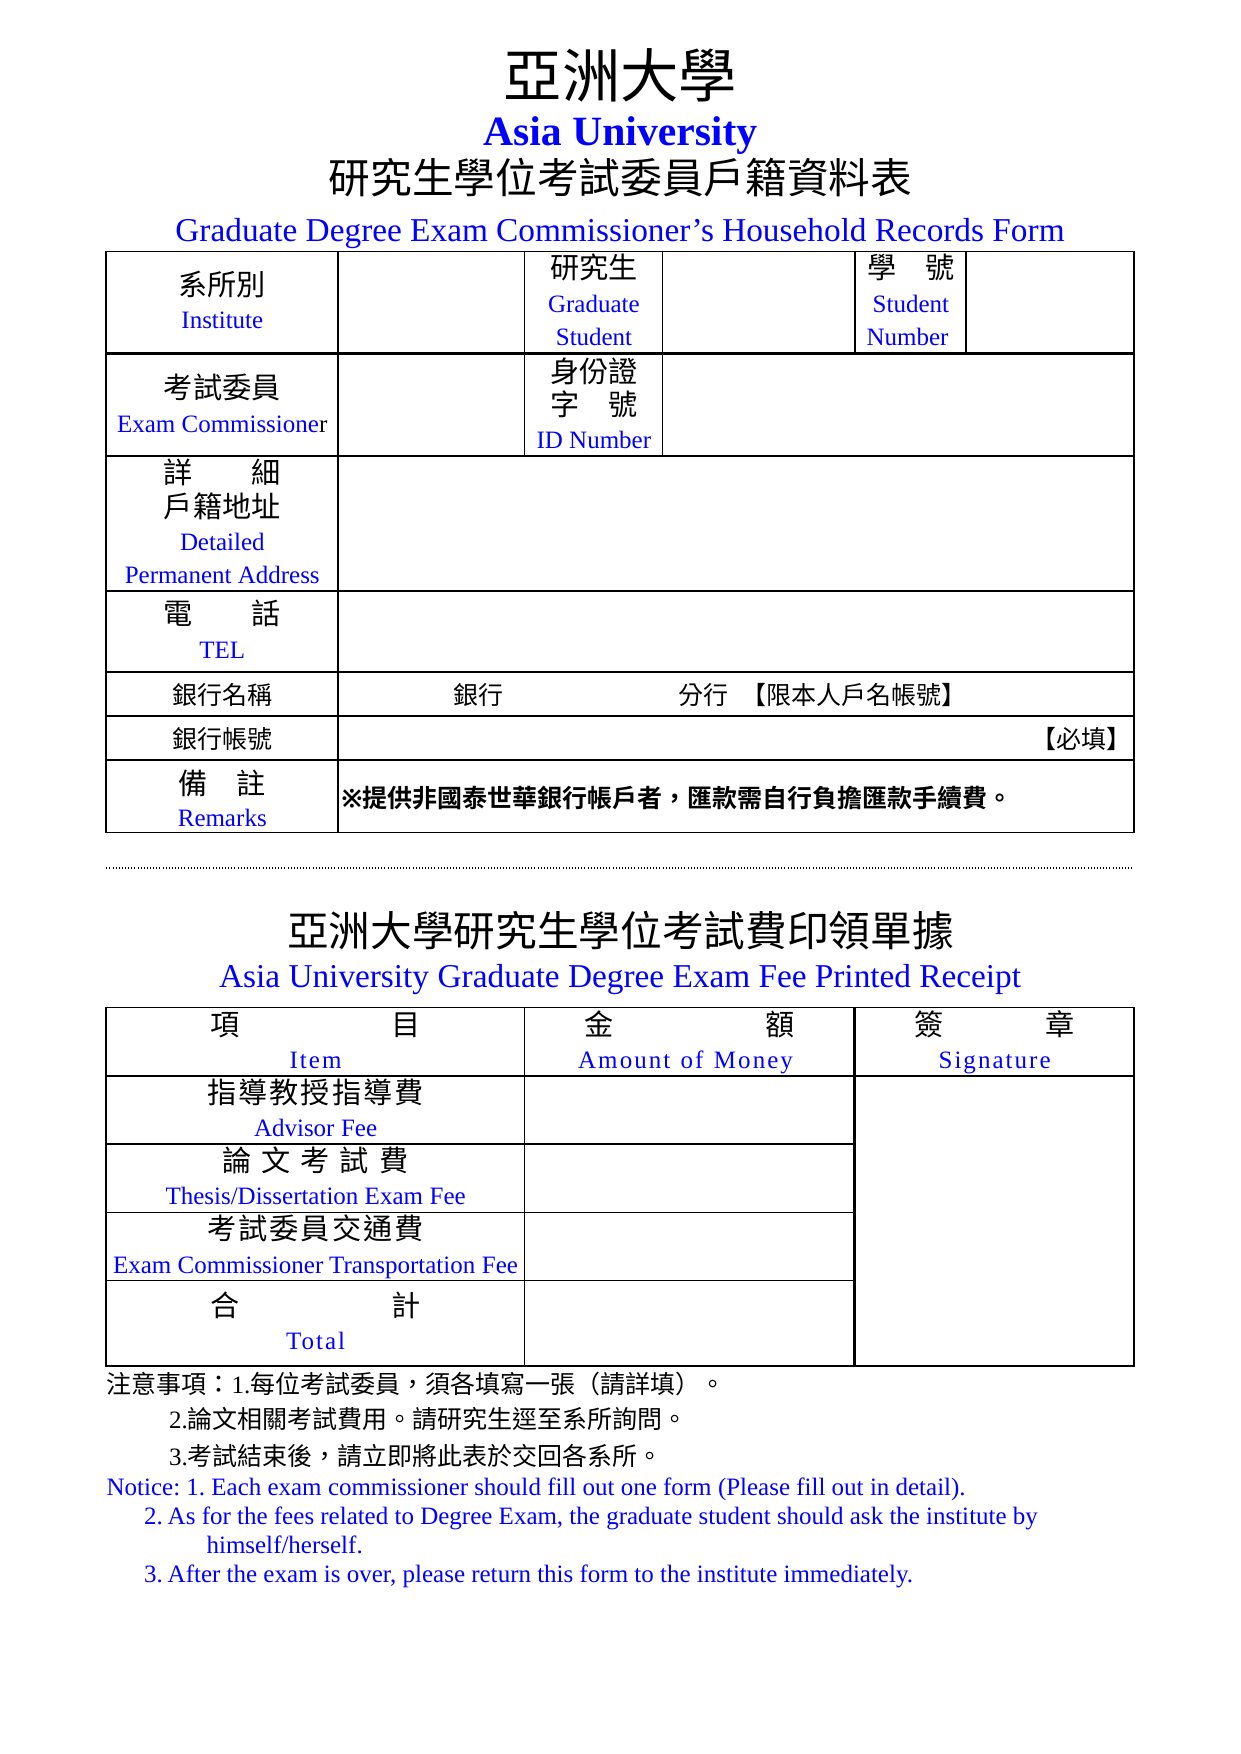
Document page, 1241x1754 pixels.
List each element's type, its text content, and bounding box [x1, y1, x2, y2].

table_cell 項 目 Item [107, 1008, 524, 1075]
table_cell [856, 1077, 1133, 1365]
table_cell [966, 833, 1134, 867]
text Asia University [106, 107, 1134, 155]
table_cell [663, 355, 1133, 455]
table_cell 考試委員 Exam Commissioner [107, 355, 337, 455]
table_header 研究生 Graduate Student [525, 252, 662, 352]
table_cell 考試委員交通費 Exam Commissioner Transportation Fee [107, 1213, 524, 1280]
table_cell [339, 592, 1133, 671]
table_cell [339, 355, 524, 455]
table_cell [855, 867, 966, 902]
table_cell [525, 1145, 853, 1211]
table_cell 亞洲大學研究生學位考試費印領單據 Asia University Graduate Degree Exam Fee Printed Receipt [106, 903, 1134, 1007]
text 2.論文相關考試費用。請研究生逕至系所詢問。 [106, 1400, 1134, 1436]
table_cell 銀行帳號 [107, 717, 337, 759]
table_cell 金 額 Amount of Money [525, 1008, 853, 1075]
table_cell [525, 1077, 853, 1143]
table_cell [339, 457, 1133, 590]
table_cell 【必填】 [339, 717, 1133, 759]
table_cell [966, 867, 1134, 902]
table_cell [338, 867, 524, 902]
text Notice: 1. Each exam commissioner should fill out one form (Please fill out in detail). [106, 1472, 1134, 1501]
text 2. As for the fees related to Degree Exam, the graduate student should ask the institute by himself/herself. [106, 1501, 1134, 1559]
table_cell 論文考試費 Thesis/Dissertation Exam Fee [107, 1145, 524, 1211]
table_header 學 號 Student Number [856, 252, 965, 352]
table_cell 指導教授指導費 Advisor Fee [107, 1077, 524, 1143]
text Graduate Degree Exam Commissioner’s Household Records Form [106, 203, 1134, 251]
text 研究生學位考試委員戶籍資料表 [106, 155, 1134, 203]
table_cell 詳 細 戶籍地址 Detailed Permanent Address [107, 457, 337, 590]
table_cell [525, 867, 663, 902]
table_cell 電 話 TEL [107, 592, 337, 671]
table_cell [525, 1281, 853, 1365]
table_header [967, 252, 1133, 352]
table_cell 備 註 Remarks [107, 761, 337, 832]
table_cell 簽 章 Signature [856, 1008, 1133, 1075]
table_cell [525, 1213, 853, 1280]
table_cell [338, 833, 524, 867]
text 亞洲大學 [106, 59, 1134, 107]
table_header [339, 252, 524, 352]
table_cell [525, 833, 663, 867]
table_header 系所別 Institute [107, 252, 337, 352]
text 注意事項：1.每位考試委員，須各填寫一張（請詳填）。 [106, 1367, 1134, 1400]
table_cell [663, 867, 855, 902]
table_cell 合 計 Total [107, 1281, 524, 1365]
table_cell 銀行 分行 【限本人戶名帳號】 [339, 673, 1133, 715]
table_cell [106, 833, 338, 867]
table_cell [106, 867, 338, 902]
table_cell 身份證 字 號 ID Number [525, 355, 662, 455]
text 3. After the exam is over, please return this form to the institute immediately. [106, 1559, 1134, 1587]
table_cell 銀行名稱 [107, 673, 337, 715]
table_cell [855, 833, 966, 867]
text 3.考試結束後，請立即將此表於交回各系所。 [106, 1436, 1134, 1472]
table_cell [663, 833, 855, 867]
table_header [663, 252, 854, 352]
table_cell ※提供非國泰世華銀行帳戶者，匯款需自行負擔匯款手續費。 [339, 761, 1133, 832]
